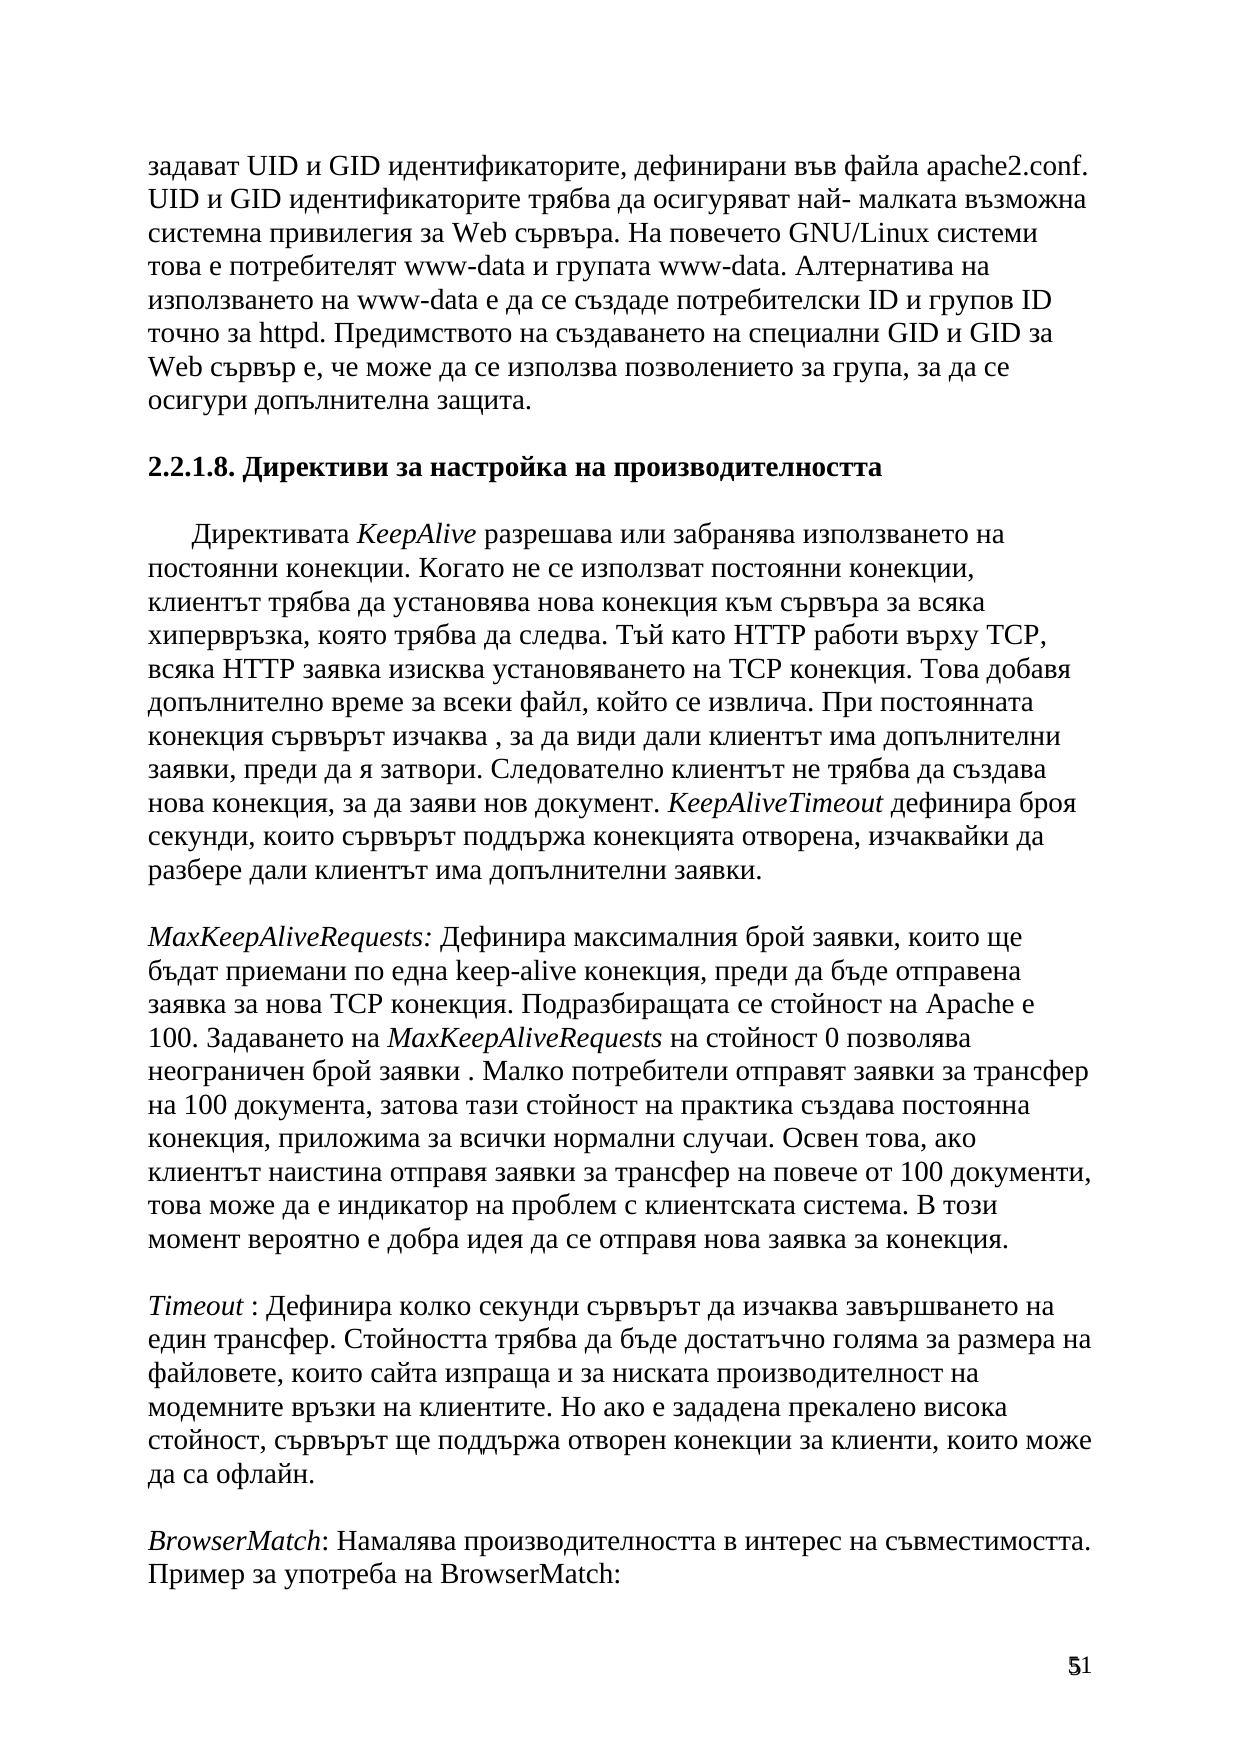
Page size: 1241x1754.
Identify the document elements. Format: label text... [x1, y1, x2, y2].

text BrowserMatch: Намалява производителността в интерес на съвместимостта. Пример за употреба на BrowserMatch: [148, 1523, 1092, 1590]
text MaxKeepAliveRequests: Дефинира максималния брой заявки, които ще бъдат приемани по една keep-alive конекция, преди да бъде отправена заявка за нова TCP конекция. Подразбиращата се стойност на Apache е 100. Задаването на MaxKeepAliveRequests на стойност 0 позволява неограничен брой заявки . Малко потребители отправят заявки за трансфер на 100 документа, затова тази стойност на практика създава постоянна конекция, приложима за всички нормални случаи. Освен това, ако клиентът наистина отправя заявки за трансфер на повече от 100 документи, това може да е индикатор на проблем с клиентската система. В този момент вероятно е добра идея да се отправя нова заявка за конекция. [148, 919, 1092, 1254]
text задават UID и GID идентификаторите, дефинирани във файла apache2.conf. UID и GID идентификаторите трябва да осигуряват най- малката възможна системна привилегия за Web сървъра. На повечето GNU/Linux системи това е потребителят www-data и групата www-data. Алтернатива на използването на www-data е да се създаде потребителски ID и групов ID точно за httpd. Предимството на създаването на специални GID и GID за Web сървър е, че може да се използва позволението за група, за да се осигури допълнителна защита. [148, 148, 1092, 416]
text Timeout : Дефинира колко секунди сървърът да изчаква завършването на един трансфер. Стойността трябва да бъде достатъчно голяма за размера на файловете, които сайта изпраща и за ниската производителност на модемните връзки на клиентите. Но ако е зададена прекалено висока стойност, сървърът ще поддържа отворен конекции за клиенти, които може да са офлайн. [148, 1288, 1092, 1489]
text 2.2.1.8. Директиви за настройка на производителността [148, 449, 1092, 483]
text Директивата KeepAlive разрешава или забранява използването на постоянни конекции. Когато не се използват постоянни конекции, клиентът трябва да установява нова конекция към сървъра за всяка хипервръзка, която трябва да следва. Тъй като HTTP работи върху TCP, всяка HTTP заявка изисква установяването на TCP конекция. Това добавя допълнително време за всеки файл, който се извлича. При постоянната конекция сървърът изчаква , за да види дали клиентът има допълнителни заявки, преди да я затвори. Следователно клиентът не трябва да създава нова конекция, за да заяви нов документ. KeepAliveTimeout дефинира броя секунди, които сървърът поддържа конекцията отворена, изчаквайки да разбере дали клиентът има допълнителни заявки. [148, 517, 1092, 886]
